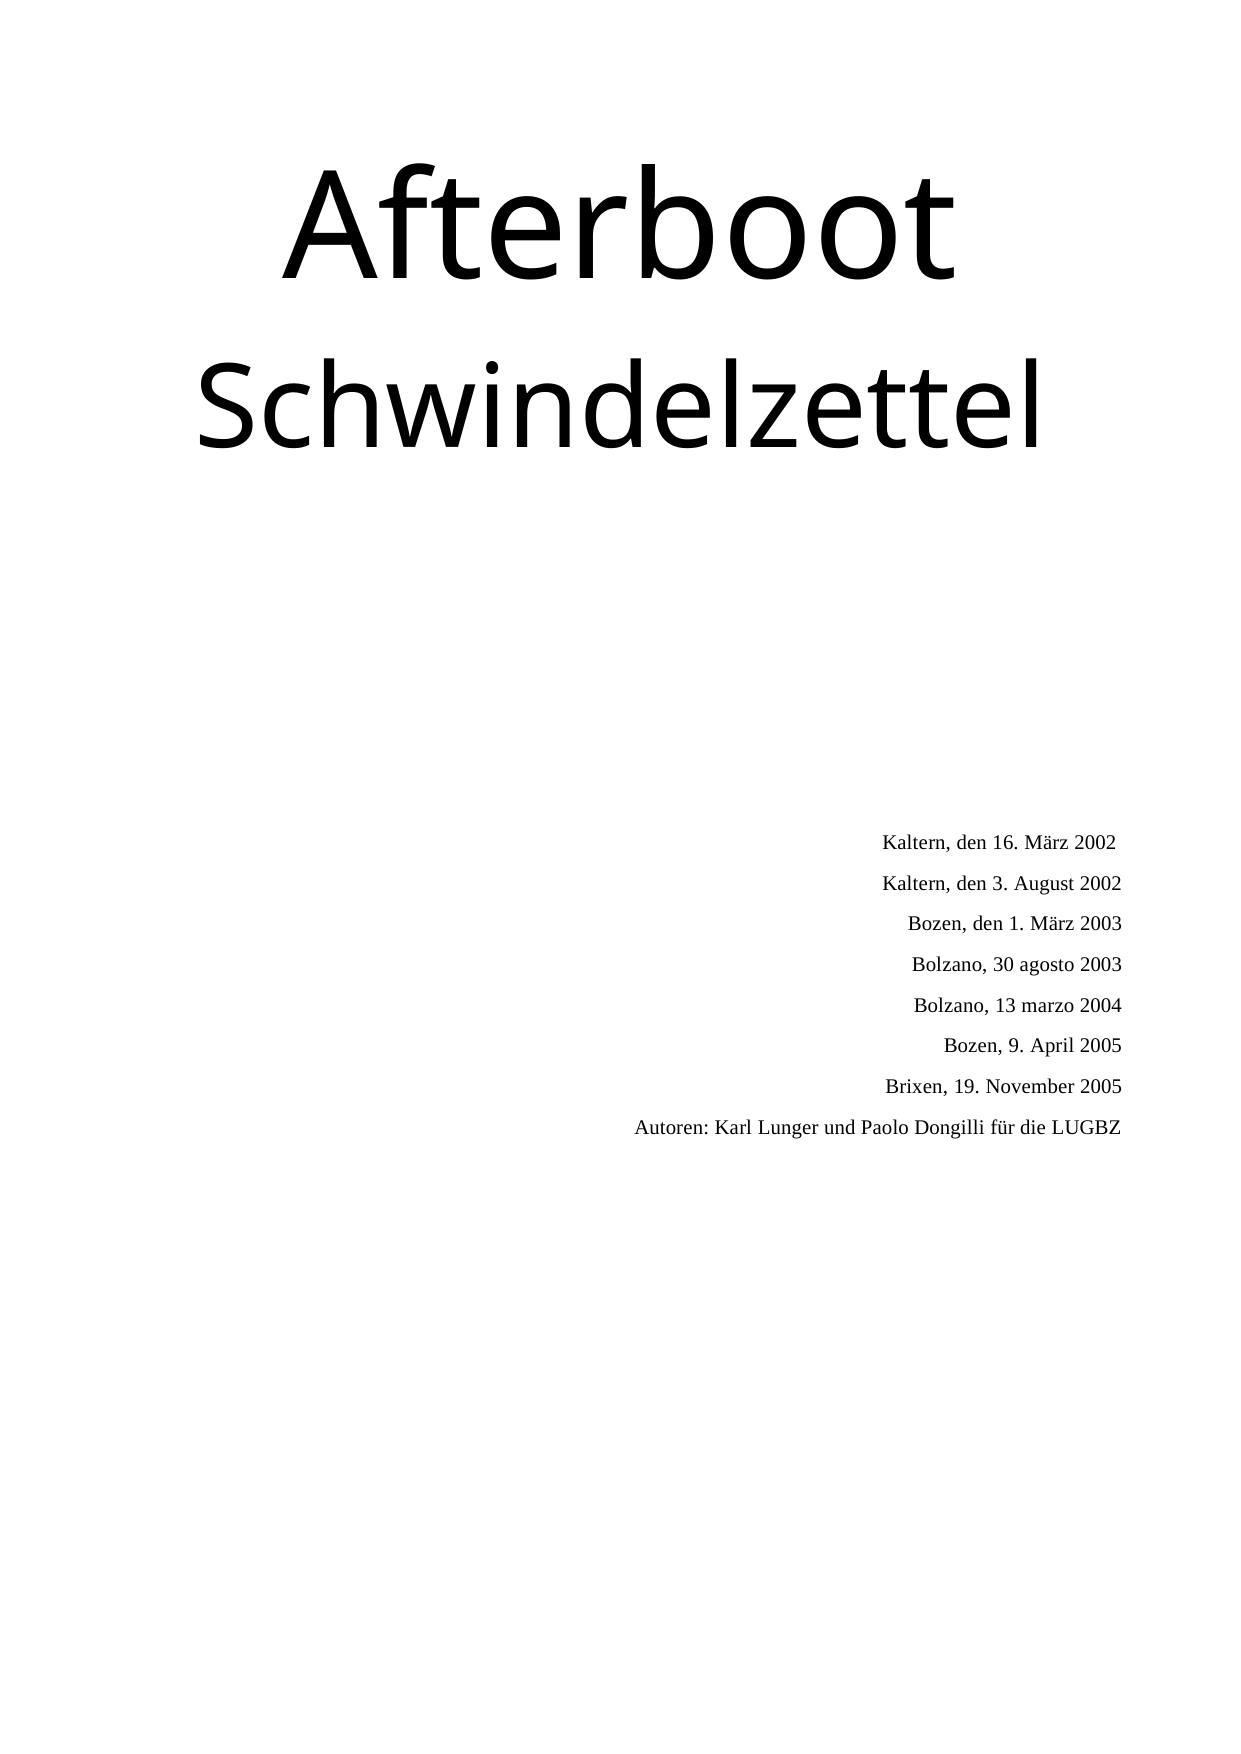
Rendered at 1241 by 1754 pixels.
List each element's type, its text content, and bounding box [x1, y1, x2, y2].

text Bolzano, 13 marzo 2004 [118, 994, 1122, 1017]
text Bozen, 9. April 2005 [118, 1034, 1122, 1057]
text Brixen, 19. November 2005 [118, 1075, 1122, 1098]
text Bozen, den 1. März 2003 [118, 912, 1122, 935]
text Bolzano, 30 agosto 2003 [118, 953, 1122, 976]
text Kaltern, den 3. August 2002 [118, 871, 1122, 894]
text Kaltern, den 16. März 2002 [118, 831, 1122, 854]
text Autoren: Karl Lunger und Paolo Dongilli für die LUGBZ [118, 1116, 1122, 1139]
title Afterboot Schwindelzettel [118, 118, 1122, 481]
